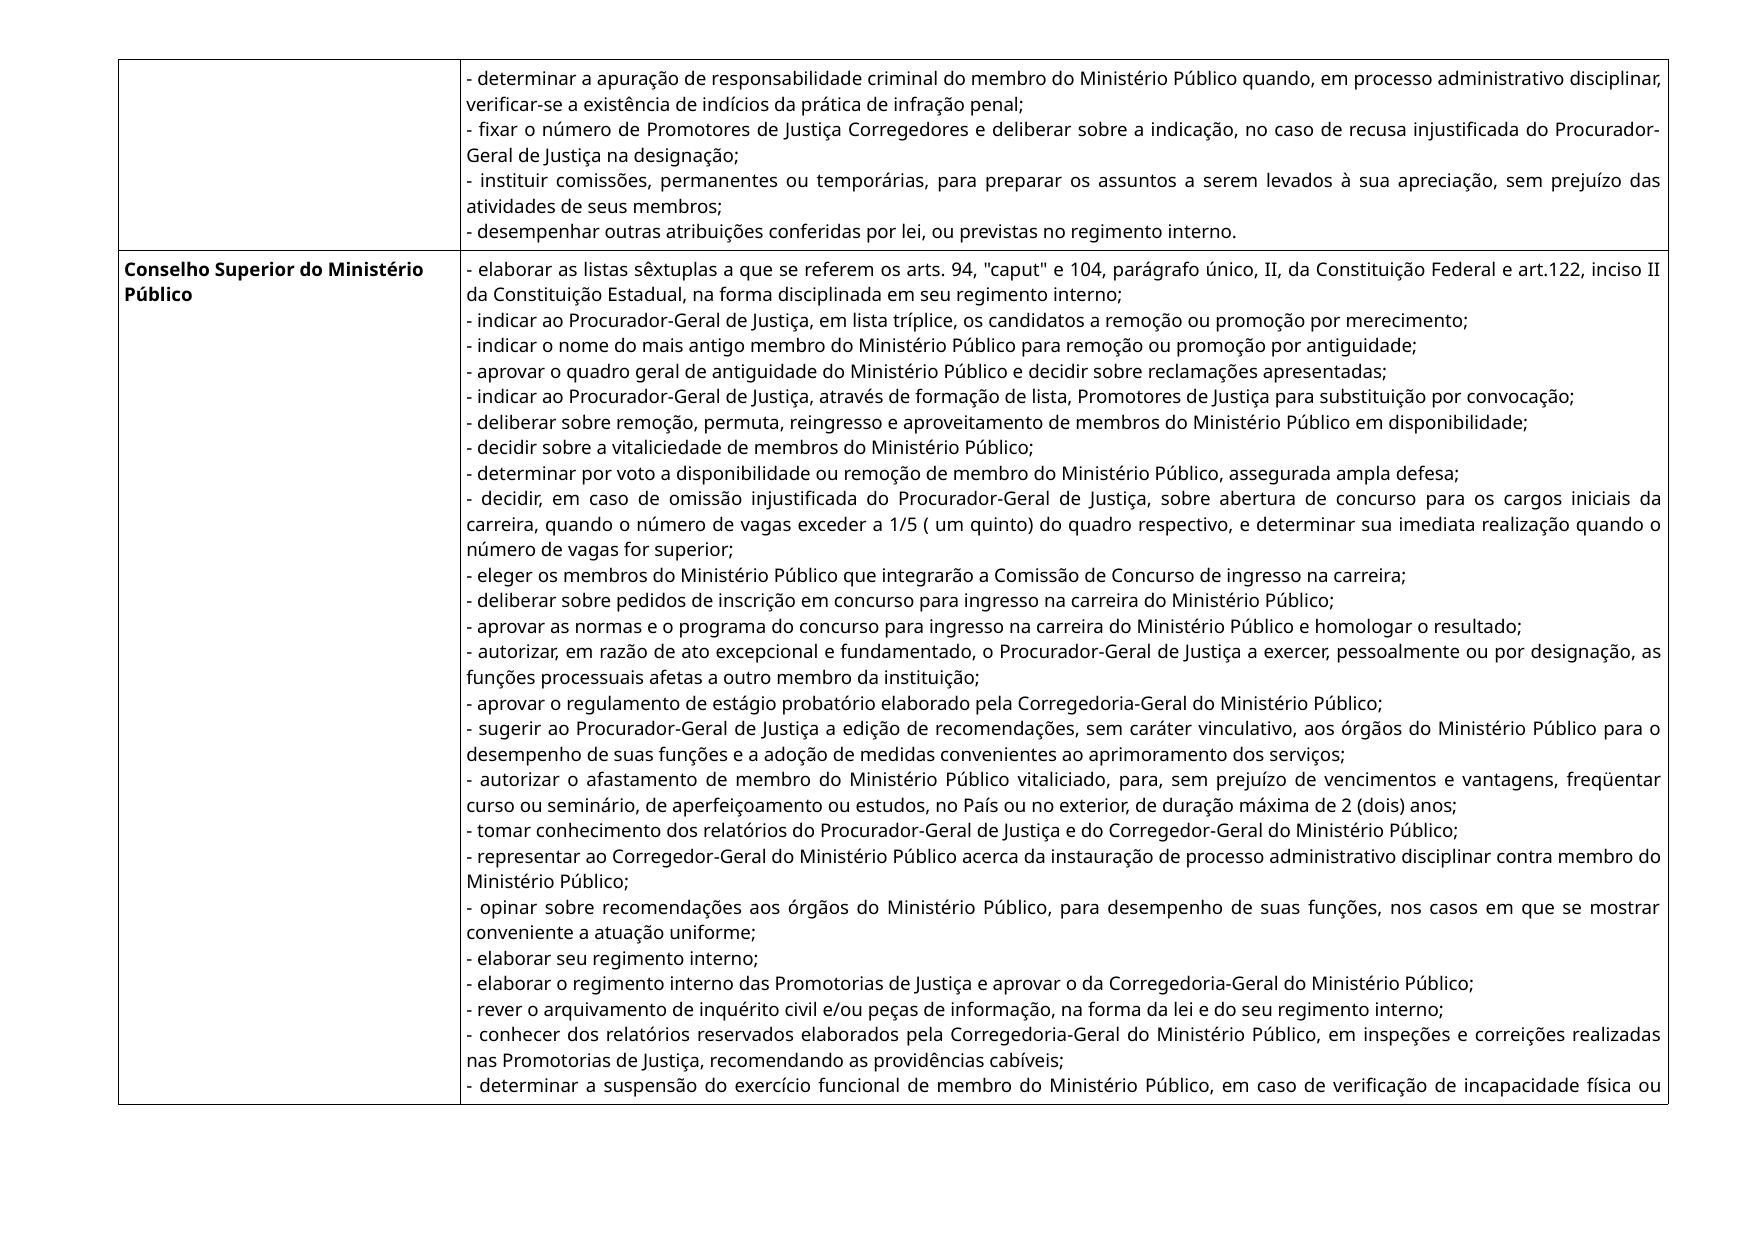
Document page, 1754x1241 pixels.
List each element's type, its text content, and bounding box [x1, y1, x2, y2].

table_cell - elaborar as listas sêxtuplas a que se referem os arts. 94, "caput" e 104, parágrafo único, II, da Constituição Federal e art.122, inciso II da Constituição Estadual, na forma disciplinada em seu regimento interno; - indicar ao Procurador-Geral de Justiça, em lista tríplice, os candidatos a remoção ou promoção por merecimento; - indicar o nome do mais antigo membro do Ministério Público para remoção ou promoção por antiguidade; - aprovar o quadro geral de antiguidade do Ministério Público e decidir sobre reclamações apresentadas; - indicar ao Procurador-Geral de Justiça, através de formação de lista, Promotores de Justiça para substituição por convocação; - deliberar sobre remoção, permuta, reingresso e aproveitamento de membros do Ministério Público em disponibilidade; - decidir sobre a vitaliciedade de membros do Ministério Público; - determinar por voto a disponibilidade ou remoção de membro do Ministério Público, assegurada ampla defesa; - decidir, em caso de omissão injustificada do Procurador-Geral de Justiça, sobre abertura de concurso para os cargos iniciais da carreira, quando o número de vagas exceder a 1/5 ( um quinto) do quadro respectivo, e determinar sua imediata realização quando o número de vagas for superior; - eleger os membros do Ministério Público que integrarão a Comissão de Concurso de ingresso na carreira; - deliberar sobre pedidos de inscrição em concurso para ingresso na carreira do Ministério Público; - aprovar as normas e o programa do concurso para ingresso na carreira do Ministério Público e homologar o resultado; - autorizar, em razão de ato excepcional e fundamentado, o Procurador-Geral de Justiça a exercer, pessoalmente ou por designação, as funções processuais afetas a outro membro da instituição; - aprovar o regulamento de estágio probatório elaborado pela Corregedoria-Geral do Ministério Público; - sugerir ao Procurador-Geral de Justiça a edição de recomendações, sem caráter vinculativo, aos órgãos do Ministério Público para o desempenho de suas funções e a adoção de medidas convenientes ao aprimoramento dos serviços; - autorizar o afastamento de membro do Ministério Público vitaliciado, para, sem prejuízo de vencimentos e vantagens, freqüentar curso ou seminário, de aperfeiçoamento ou estudos, no País ou no exterior, de duração máxima de 2 (dois) anos; - tomar conhecimento dos relatórios do Procurador-Geral de Justiça e do Corregedor-Geral do Ministério Público; - representar ao Corregedor-Geral do Ministério Público acerca da instauração de processo administrativo disciplinar contra membro do Ministério Público; - opinar sobre recomendações aos órgãos do Ministério Público, para desempenho de suas funções, nos casos em que se mostrar conveniente a atuação uniforme; - elaborar seu regimento interno; - elaborar o regimento interno das Promotorias de Justiça e aprovar o da Corregedoria-Geral do Ministério Público; - rever o arquivamento de inquérito civil e/ou peças de informação, na forma da lei e do seu regimento interno; - conhecer dos relatórios reservados elaborados pela Corregedoria-Geral do Ministério Público, em inspeções e correições realizadas nas Promotorias de Justiça, recomendando as providências cabíveis; - determinar a suspensão do exercício funcional de membro do Ministério Público, em caso de verificação de incapacidade física ou [461, 251, 1668, 1104]
table_cell - determinar a apuração de responsabilidade criminal do membro do Ministério Público quando, em processo administrativo disciplinar, verificar-se a existência de indícios da prática de infração penal; - fixar o número de Promotores de Justiça Corregedores e deliberar sobre a indicação, no caso de recusa injustificada do Procurador-Geral de Justiça na designação; - instituir comissões, permanentes ou temporárias, para preparar os assuntos a serem levados à sua apreciação, sem prejuízo das atividades de seus membros; - desempenhar outras atribuições conferidas por lei, ou previstas no regimento interno. [461, 60, 1668, 250]
table_cell Conselho Superior do Ministério Público [119, 251, 460, 1104]
table_cell [119, 60, 460, 250]
